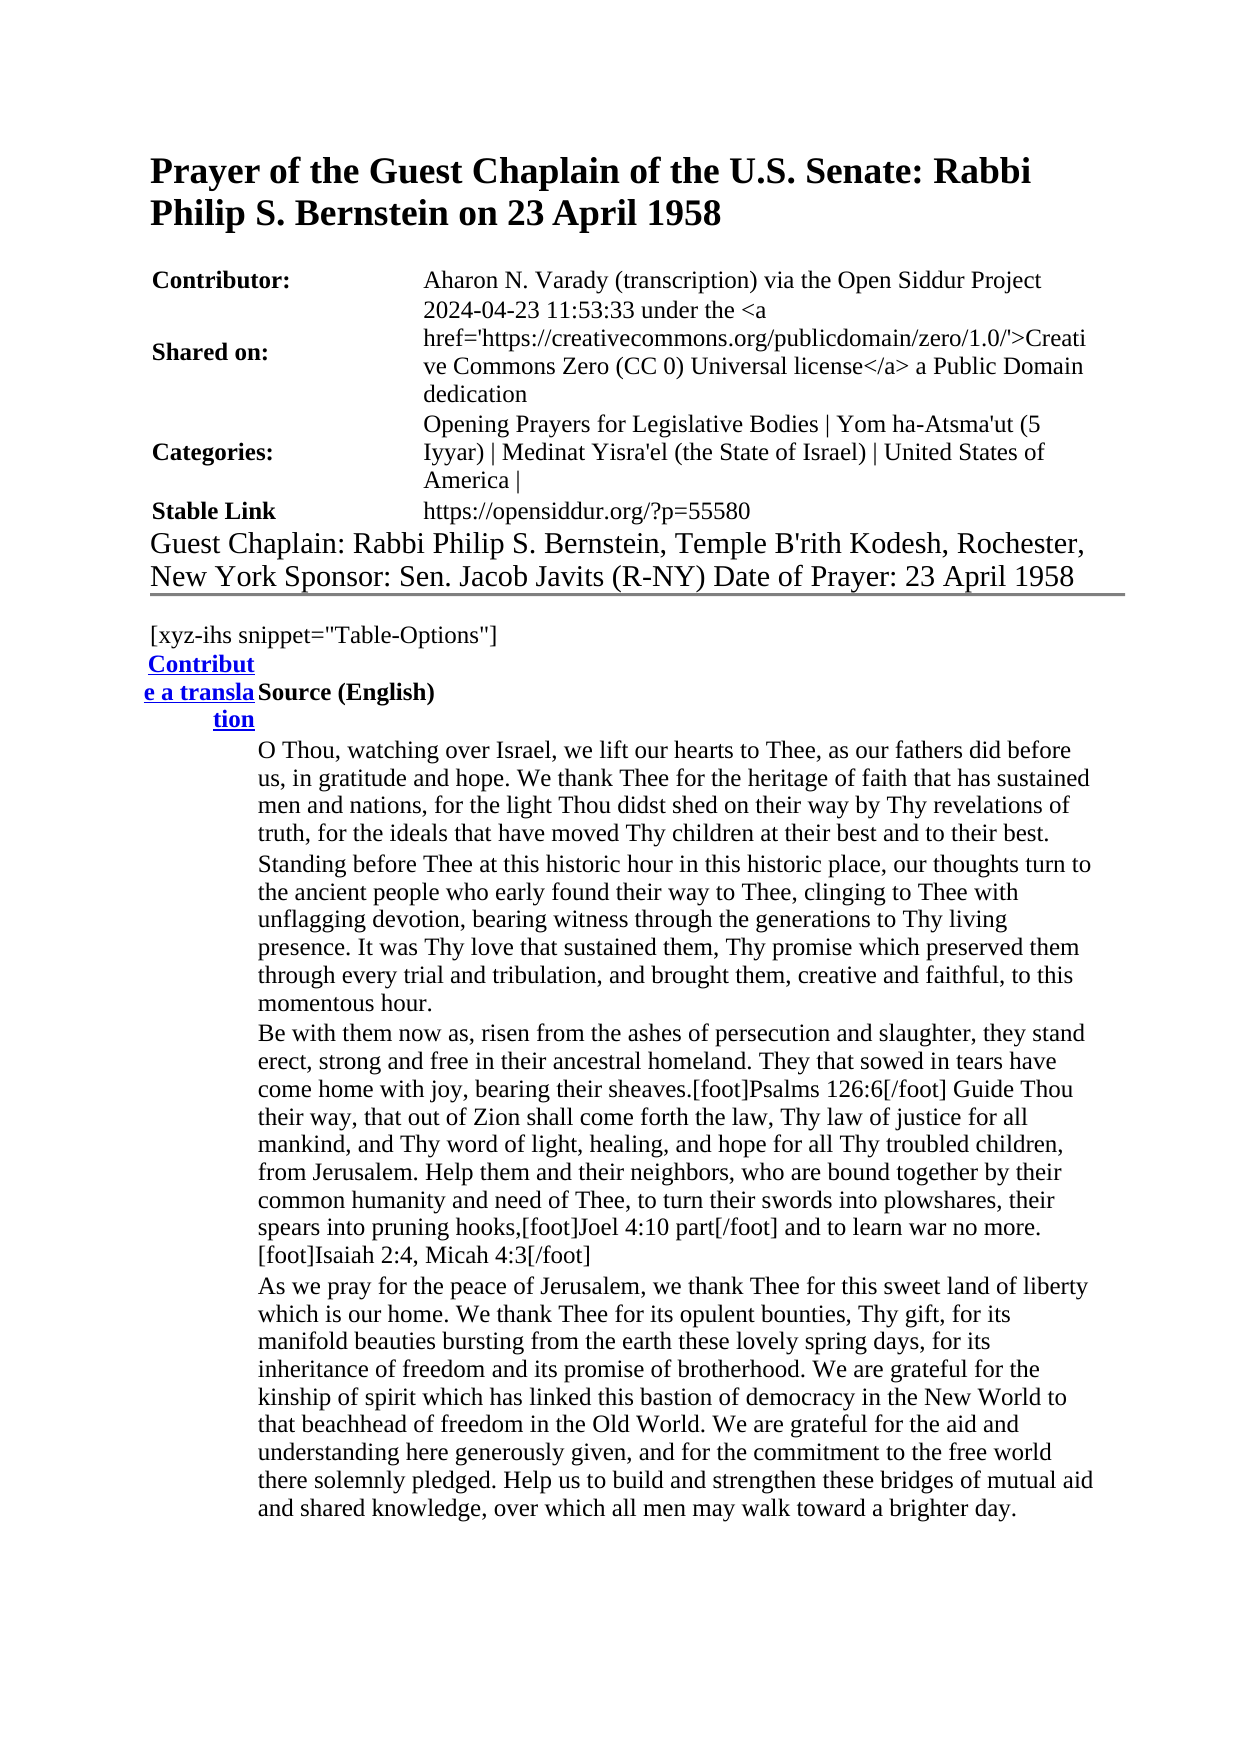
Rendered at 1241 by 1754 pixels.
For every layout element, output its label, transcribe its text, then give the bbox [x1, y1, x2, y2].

table_cell Stable Link [150, 495, 421, 526]
table_cell [135, 1018, 256, 1271]
table_cell https://opensiddur.org/?p=55580 [421, 495, 1090, 526]
table_cell Opening Prayers for Legislative Bodies | Yom ha-Atsma'ut (5 Iyyar) | Medinat Yisra'el (the State of Israel) | United States of America | [421, 409, 1090, 495]
table_cell Be with them now as, risen from the ashes of persecution and slaughter, they stand erect, strong and free in their ancestral homeland. They that sowed in tears have come home with joy, bearing their sheaves.[foot]Psalms 126:6[/foot] Guide Thou their way, that out of Zion shall come forth the law, Thy law of justice for all mankind, and Thy word of light, healing, and hope for all Thy troubled children, from Jerusalem. Help them and their neighbors, who are bound together by their common humanity and need of Thee, to turn their swords into plowshares, their spears into pruning hooks,[foot]Joel 4:10 part[/foot] and to learn war no more.[foot]Isaiah 2:4, Micah 4:3[/foot] [256, 1018, 1105, 1271]
table_cell [135, 735, 256, 849]
table_header Aharon N. Varady (transcription) via the Open Siddur Project [421, 264, 1090, 295]
table_header Contribute a translation [135, 649, 256, 735]
table_cell Categories: [150, 409, 421, 495]
text [xyz-ihs snippet="Table-Options"] [150, 621, 1090, 648]
text Guest Chaplain: Rabbi Philip S. Bernstein, Temple B'rith Kodesh, Rochester, New York Sponsor: Sen. Jacob Javits (R-NY) Date of Prayer: 23 April 1958 [150, 526, 1090, 593]
table_header Source (English) [256, 649, 1105, 735]
subtitle Prayer of the Guest Chaplain of the U.S. Senate: Rabbi Philip S. Bernstein on 23 April 1958 [150, 150, 1090, 233]
table_cell Standing before Thee at this historic hour in this historic place, our thoughts turn to the ancient people who early found their way to Thee, clinging to Thee with unflagging devotion, bearing witness through the generations to Thy living presence. It was Thy love that sustained them, Thy promise which preserved them through every trial and tribulation, and brought them, creative and faithful, to this momentous hour. [256, 849, 1105, 1018]
table_cell [135, 1271, 256, 1523]
table_header Contributor: [150, 264, 421, 295]
table_cell O Thou, watching over Israel, we lift our hearts to Thee, as our fathers did before us, in gratitude and hope. We thank Thee for the heritage of faith that has sustained men and nations, for the light Thou didst shed on their way by Thy revelations of truth, for the ideals that have moved Thy children at their best and to their best. [256, 735, 1105, 849]
table_cell [135, 849, 256, 1018]
table_cell 2024-04-23 11:53:33 under the <a href='https://creativecommons.org/publicdomain/zero/1.0/'>Creative Commons Zero (CC 0) Universal license</a> a Public Domain dedication [421, 295, 1090, 409]
table_cell As we pray for the peace of Jerusalem, we thank Thee for this sweet land of liberty which is our home. We thank Thee for its opulent bounties, Thy gift, for its manifold beauties bursting from the earth these lovely spring days, for its inheritance of freedom and its promise of brotherhood. We are grateful for the kinship of spirit which has linked this bastion of democracy in the New World to that beachhead of freedom in the Old World. We are grateful for the aid and understanding here generously given, and for the commitment to the free world there solemnly pledged. Help us to build and strengthen these bridges of mutual aid and shared knowledge, over which all men may walk toward a brighter day. [256, 1271, 1105, 1523]
table_cell Shared on: [150, 295, 421, 409]
